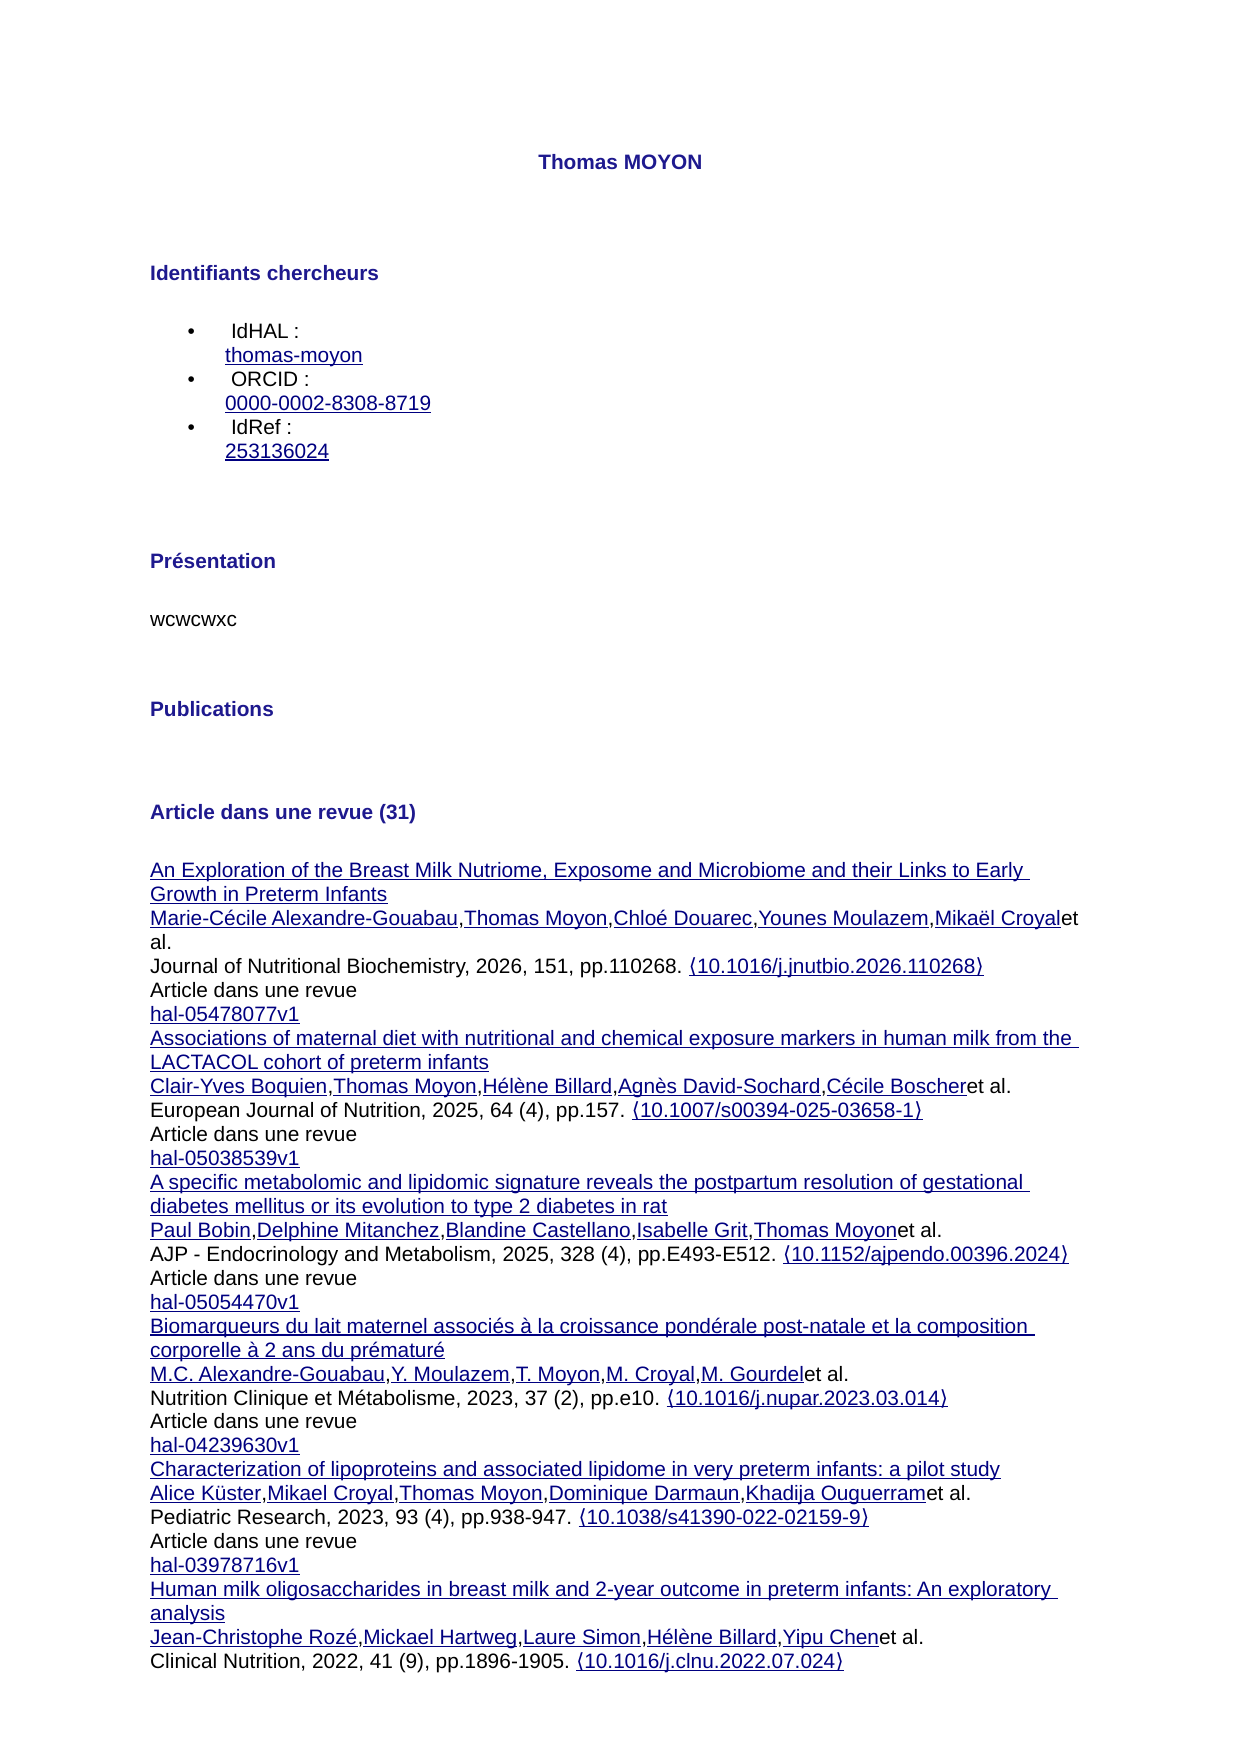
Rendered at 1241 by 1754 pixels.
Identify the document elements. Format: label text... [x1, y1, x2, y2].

table_cell Characterization of lipoproteins and associated lipidome in very preterm infants: a pilot study Alice Küster,Mikael Croyal,Thomas Moyon,Dominique Darmaun,Khadija Ouguerramet al. Pediatric Research, 2023, 93 (4), pp.938-947. ⟨10.1038/s41390-022-02159-9⟩ Article dans une revue hal-03978716v1 [150, 1457, 1090, 1577]
subtitle Identifiants chercheurs [150, 260, 1090, 284]
subtitle Publications [150, 697, 1090, 721]
list 0000-0002-8308-8719 [187, 391, 1090, 414]
list IdRef : [187, 414, 1090, 438]
list thomas-moyon [187, 343, 1090, 367]
table_header An Exploration of the Breast Milk Nutriome, Exposome and Microbiome and their Links to Early Growth in Preterm Infants Marie-Cécile Alexandre-Gouabau,Thomas Moyon,Chloé Douarec,Younes Moulazem,Mikaël Croyalet al. Journal of Nutritional Biochemistry, 2026, 151, pp.110268. ⟨10.1016/j.jnutbio.2026.110268⟩ Article dans une revue hal-05478077v1 [150, 858, 1090, 1026]
subtitle Thomas MOYON [150, 150, 1090, 174]
table_cell Associations of maternal diet with nutritional and chemical exposure markers in human milk from the LACTACOL cohort of preterm infants Clair-Yves Boquien,Thomas Moyon,Hélène Billard,Agnès David-Sochard,Cécile Boscheret al. European Journal of Nutrition, 2025, 64 (4), pp.157. ⟨10.1007/s00394-025-03658-1⟩ Article dans une revue hal-05038539v1 [150, 1026, 1090, 1170]
list ORCID : [187, 367, 1090, 391]
subtitle Présentation [150, 549, 1090, 573]
text wcwcwxc [150, 607, 1090, 631]
table_cell Human milk oligosaccharides in breast milk and 2-year outcome in preterm infants: An exploratory analysis Jean-Christophe Rozé,Mickael Hartweg,Laure Simon,Hélène Billard,Yipu Chenet al. Clinical Nutrition, 2022, 41 (9), pp.1896-1905. ⟨10.1016/j.clnu.2022.07.024⟩ [150, 1577, 1090, 1673]
list IdHAL : [187, 319, 1090, 343]
subtitle Article dans une revue (31) [150, 800, 1090, 824]
table_cell Biomarqueurs du lait maternel associés à la croissance pondérale post-natale et la composition corporelle à 2 ans du prématuré M.C. Alexandre-Gouabau,Y. Moulazem,T. Moyon,M. Croyal,M. Gourdelet al. Nutrition Clinique et Métabolisme, 2023, 37 (2), pp.e10. ⟨10.1016/j.nupar.2023.03.014⟩ Article dans une revue hal-04239630v1 [150, 1314, 1090, 1457]
list 253136024 [187, 438, 1090, 462]
table_cell A specific metabolomic and lipidomic signature reveals the postpartum resolution of gestational diabetes mellitus or its evolution to type 2 diabetes in rat Paul Bobin,Delphine Mitanchez,Blandine Castellano,Isabelle Grit,Thomas Moyonet al. AJP - Endocrinology and Metabolism, 2025, 328 (4), pp.E493-E512. ⟨10.1152/ajpendo.00396.2024⟩ Article dans une revue hal-05054470v1 [150, 1170, 1090, 1313]
